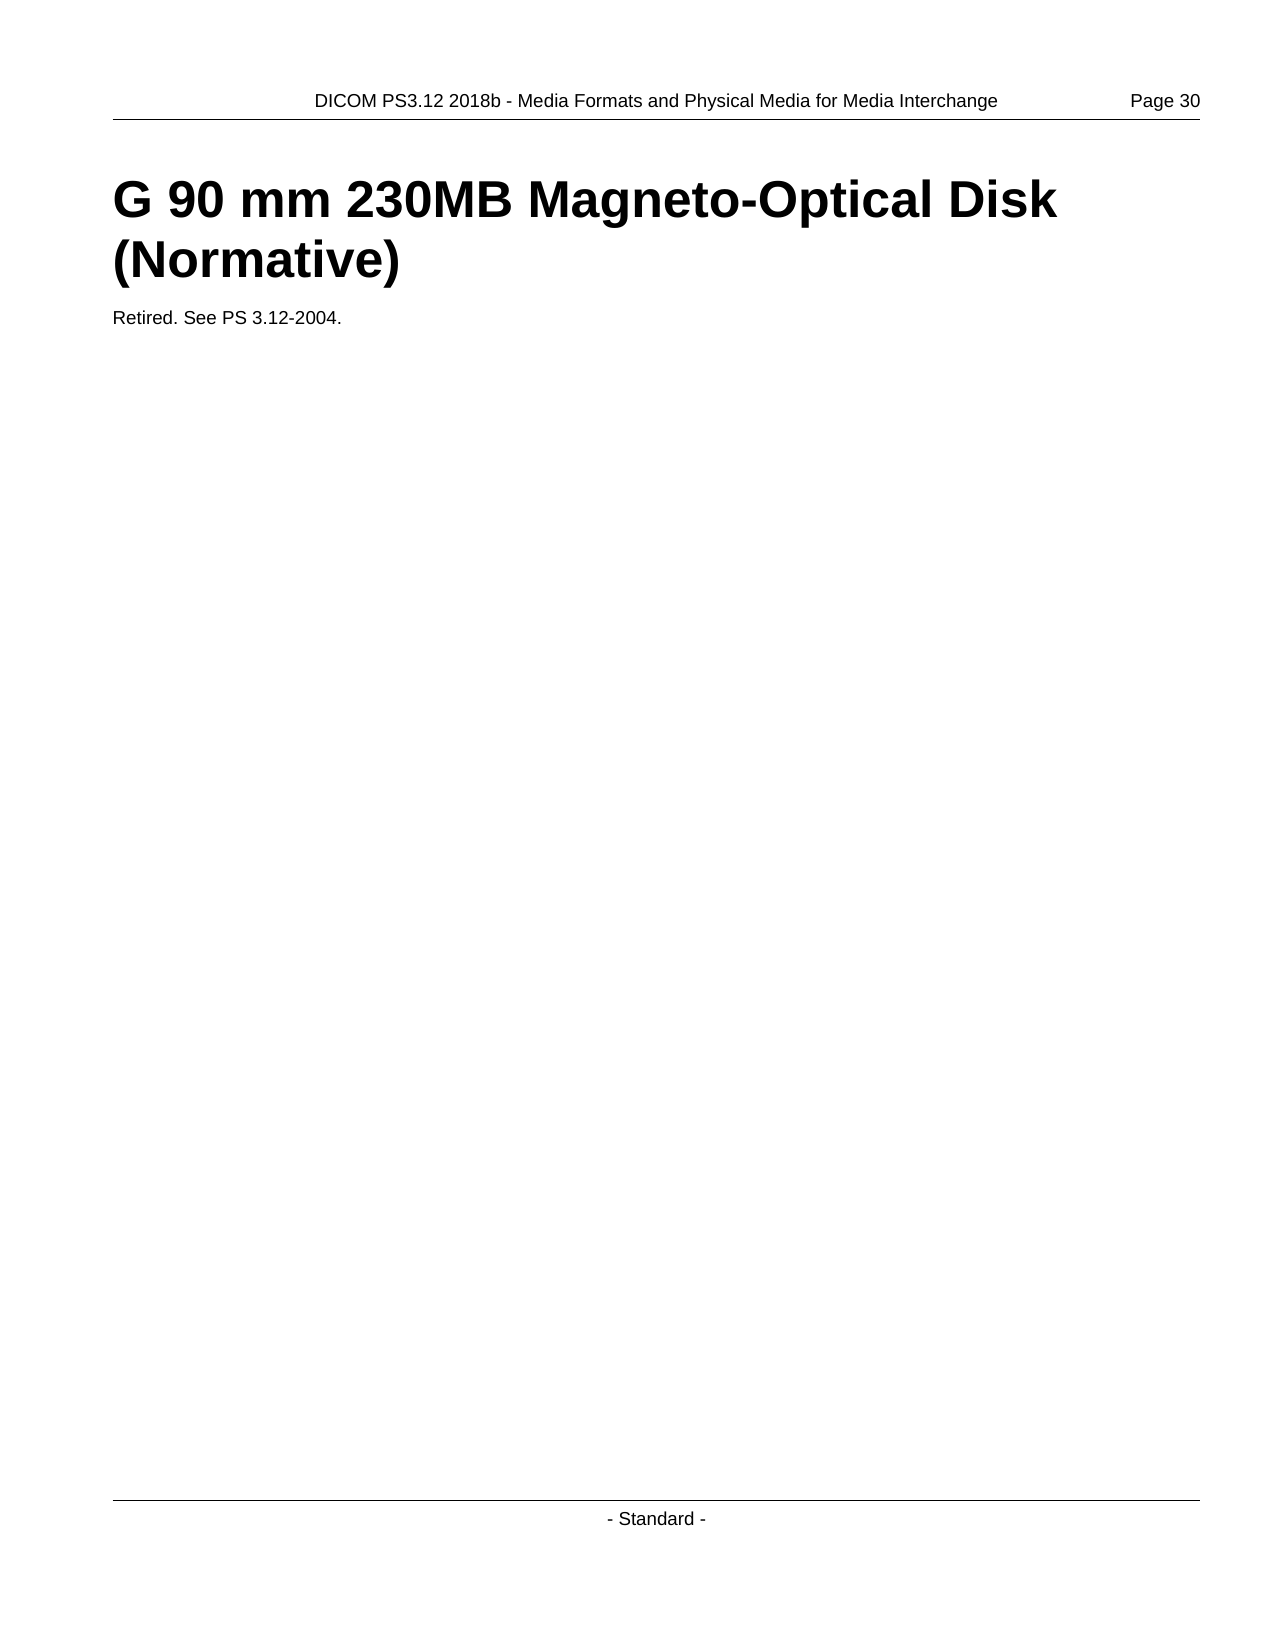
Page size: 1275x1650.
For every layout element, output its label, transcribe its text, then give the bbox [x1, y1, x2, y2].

text G 90 mm 230MB Magneto-Optical Disk (Normative) [112, 169, 1200, 288]
text Retired. See PS 3.12-2004. [112, 307, 1200, 328]
